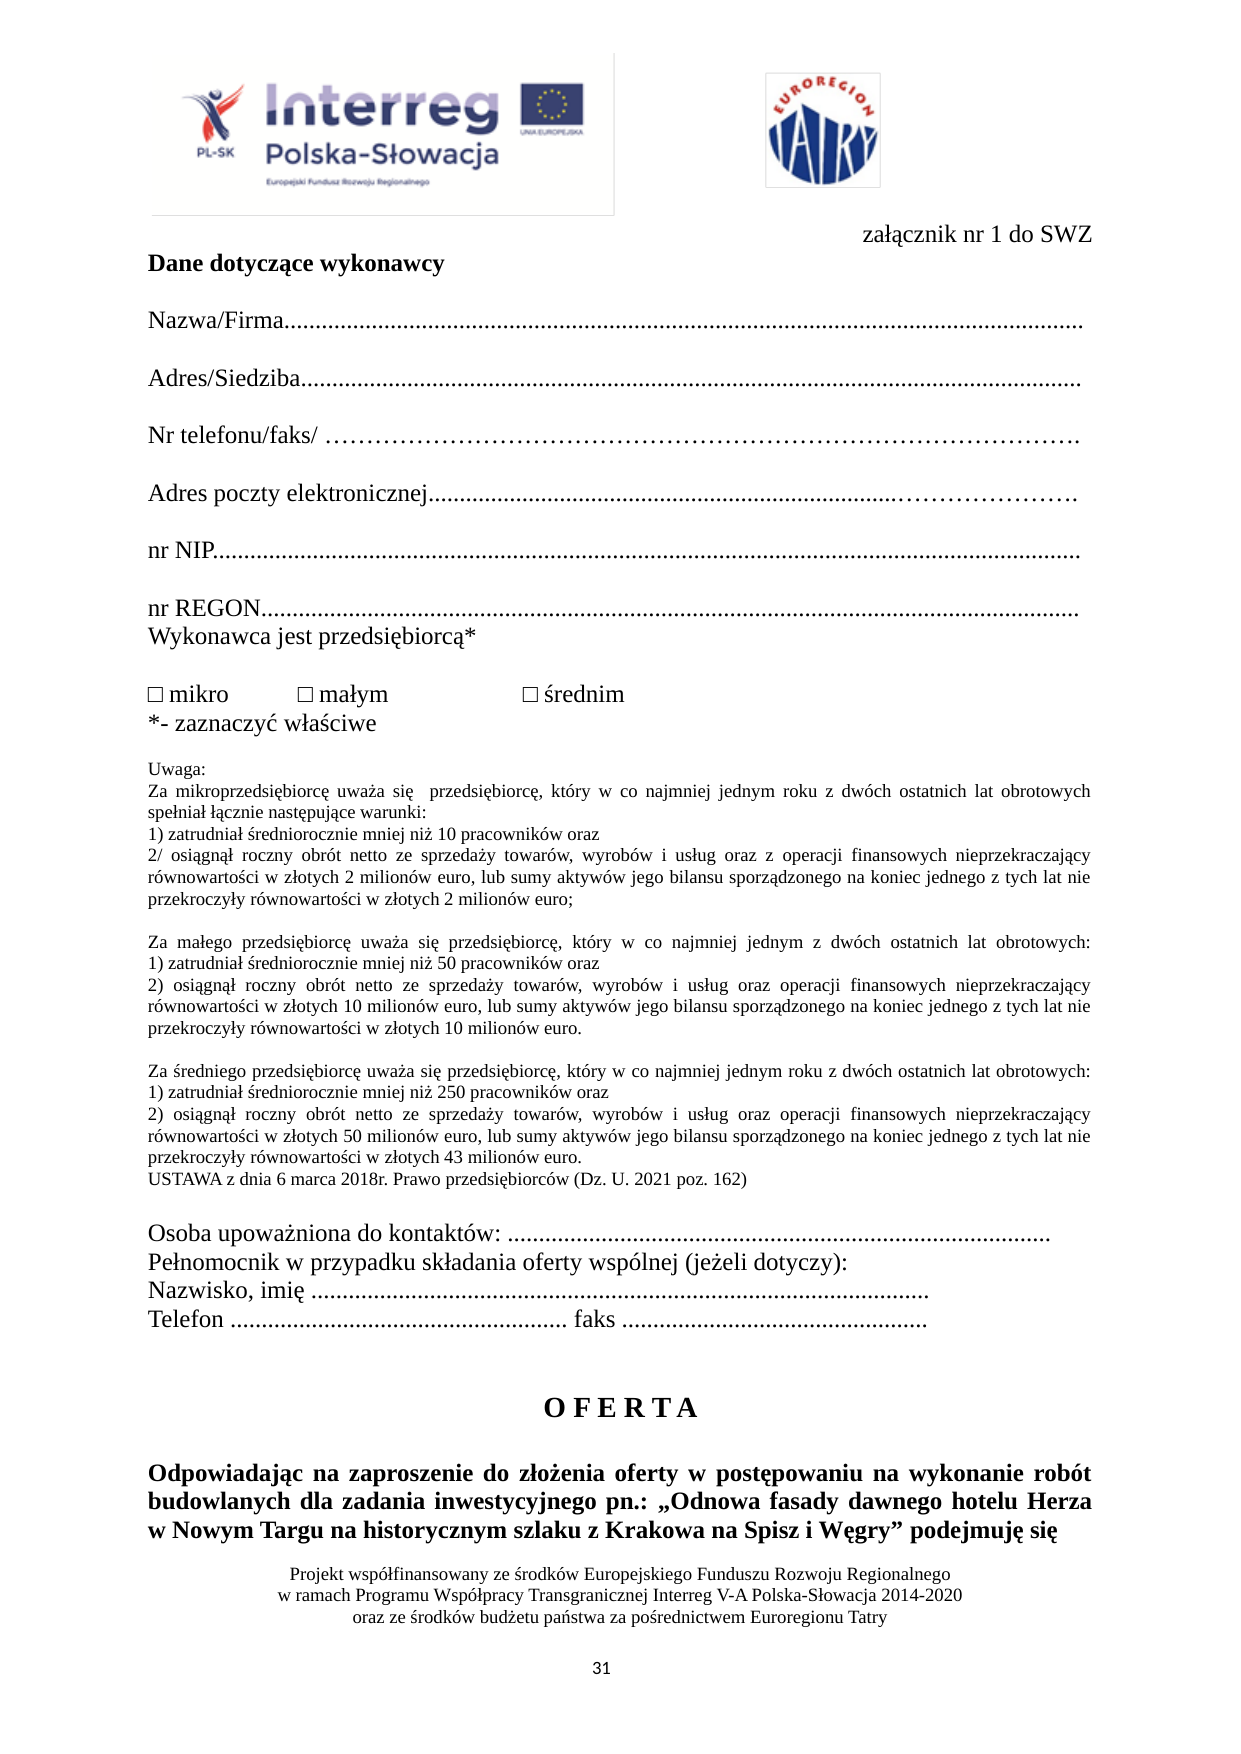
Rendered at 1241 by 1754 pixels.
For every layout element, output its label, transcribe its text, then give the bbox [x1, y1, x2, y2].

text nr REGON................................................................................................................................... [148, 593, 1087, 621]
text Za małego przedsiębiorcę uważa się przedsiębiorcę, który w co najmniej jednym z dwóch ostatnich lat obrotowych: 1) zatrudniał średniorocznie mniej niż 50 pracowników oraz [148, 931, 1093, 974]
text Nazwisko, imię ................................................................................................... [148, 1276, 1093, 1304]
text USTAWA z dnia 6 marca 2018r. Prawo przedsiębiorców (Dz. U. 2021 poz. 162) [148, 1168, 1093, 1189]
text Uwaga: [148, 758, 1093, 779]
text □ mikro □ małym □ średnim [148, 679, 1093, 708]
text Wykonawca jest przedsiębiorcą* [148, 621, 1093, 650]
text 2/ osiągnął roczny obrót netto ze sprzedaży towarów, wyrobów i usług oraz z operacji finansowych nieprzekraczający równowartości w złotych 2 milionów euro, lub sumy aktywów jego bilansu sporządzonego na koniec jednego z tych lat nie przekroczyły równowartości w złotych 2 milionów euro; [148, 844, 1093, 909]
text Dane dotyczące wykonawcy [148, 248, 1087, 276]
text Za mikroprzedsiębiorcę uważa się przedsiębiorcę, który w co najmniej jednym roku z dwóch ostatnich lat obrotowych spełniał łącznie następujące warunki: [148, 779, 1093, 823]
text załącznik nr 1 do SWZ [811, 166, 1093, 248]
text nr NIP........................................................................................................................................... [148, 535, 1087, 564]
text *- zaznaczyć właściwe [148, 708, 1093, 736]
text Adres poczty elektronicznej...........................................................................…………………. [148, 478, 1087, 506]
text 1) zatrudniał średniorocznie mniej niż 10 pracowników oraz [148, 823, 1093, 844]
text Za średniego przedsiębiorcę uważa się przedsiębiorcę, który w co najmniej jednym roku z dwóch ostatnich lat obrotowych: 1) zatrudniał średniorocznie mniej niż 250 pracowników oraz [148, 1060, 1093, 1103]
text Telefon ...................................................... faks ................................................. [148, 1304, 1093, 1333]
text Adres/Siedziba............................................................................................................................. [148, 363, 1087, 391]
text Nazwa/Firma................................................................................................................................ [148, 305, 1087, 334]
text Odpowiadając na zaproszenie do złożenia oferty w postępowaniu na wykonanie robót budowlanych dla zadania inwestycyjnego pn.: „Odnowa fasady dawnego hotelu Herza w Nowym Targu na historycznym szlaku z Krakowa na Spisz i Węgry” podejmuję się [148, 1458, 1093, 1544]
text Pełnomocnik w przypadku składania oferty wspólnej (jeżeli dotyczy): [148, 1247, 1093, 1276]
text Nr telefonu/faks/ ………………………………………………………………………………. [148, 420, 1087, 449]
text O F E R T A [148, 1391, 1093, 1424]
text 2) osiągnął roczny obrót netto ze sprzedaży towarów, wyrobów i usług oraz operacji finansowych nieprzekraczający równowartości w złotych 10 milionów euro, lub sumy aktywów jego bilansu sporządzonego na koniec jednego z tych lat nie przekroczyły równowartości w złotych 10 milionów euro. [148, 974, 1093, 1038]
text Osoba upoważniona do kontaktów: ....................................................................................... [148, 1218, 1093, 1247]
picture [151, 53, 882, 219]
text 2) osiągnął roczny obrót netto ze sprzedaży towarów, wyrobów i usług oraz operacji finansowych nieprzekraczający równowartości w złotych 50 milionów euro, lub sumy aktywów jego bilansu sporządzonego na koniec jednego z tych lat nie przekroczyły równowartości w złotych 43 milionów euro. [148, 1103, 1093, 1168]
